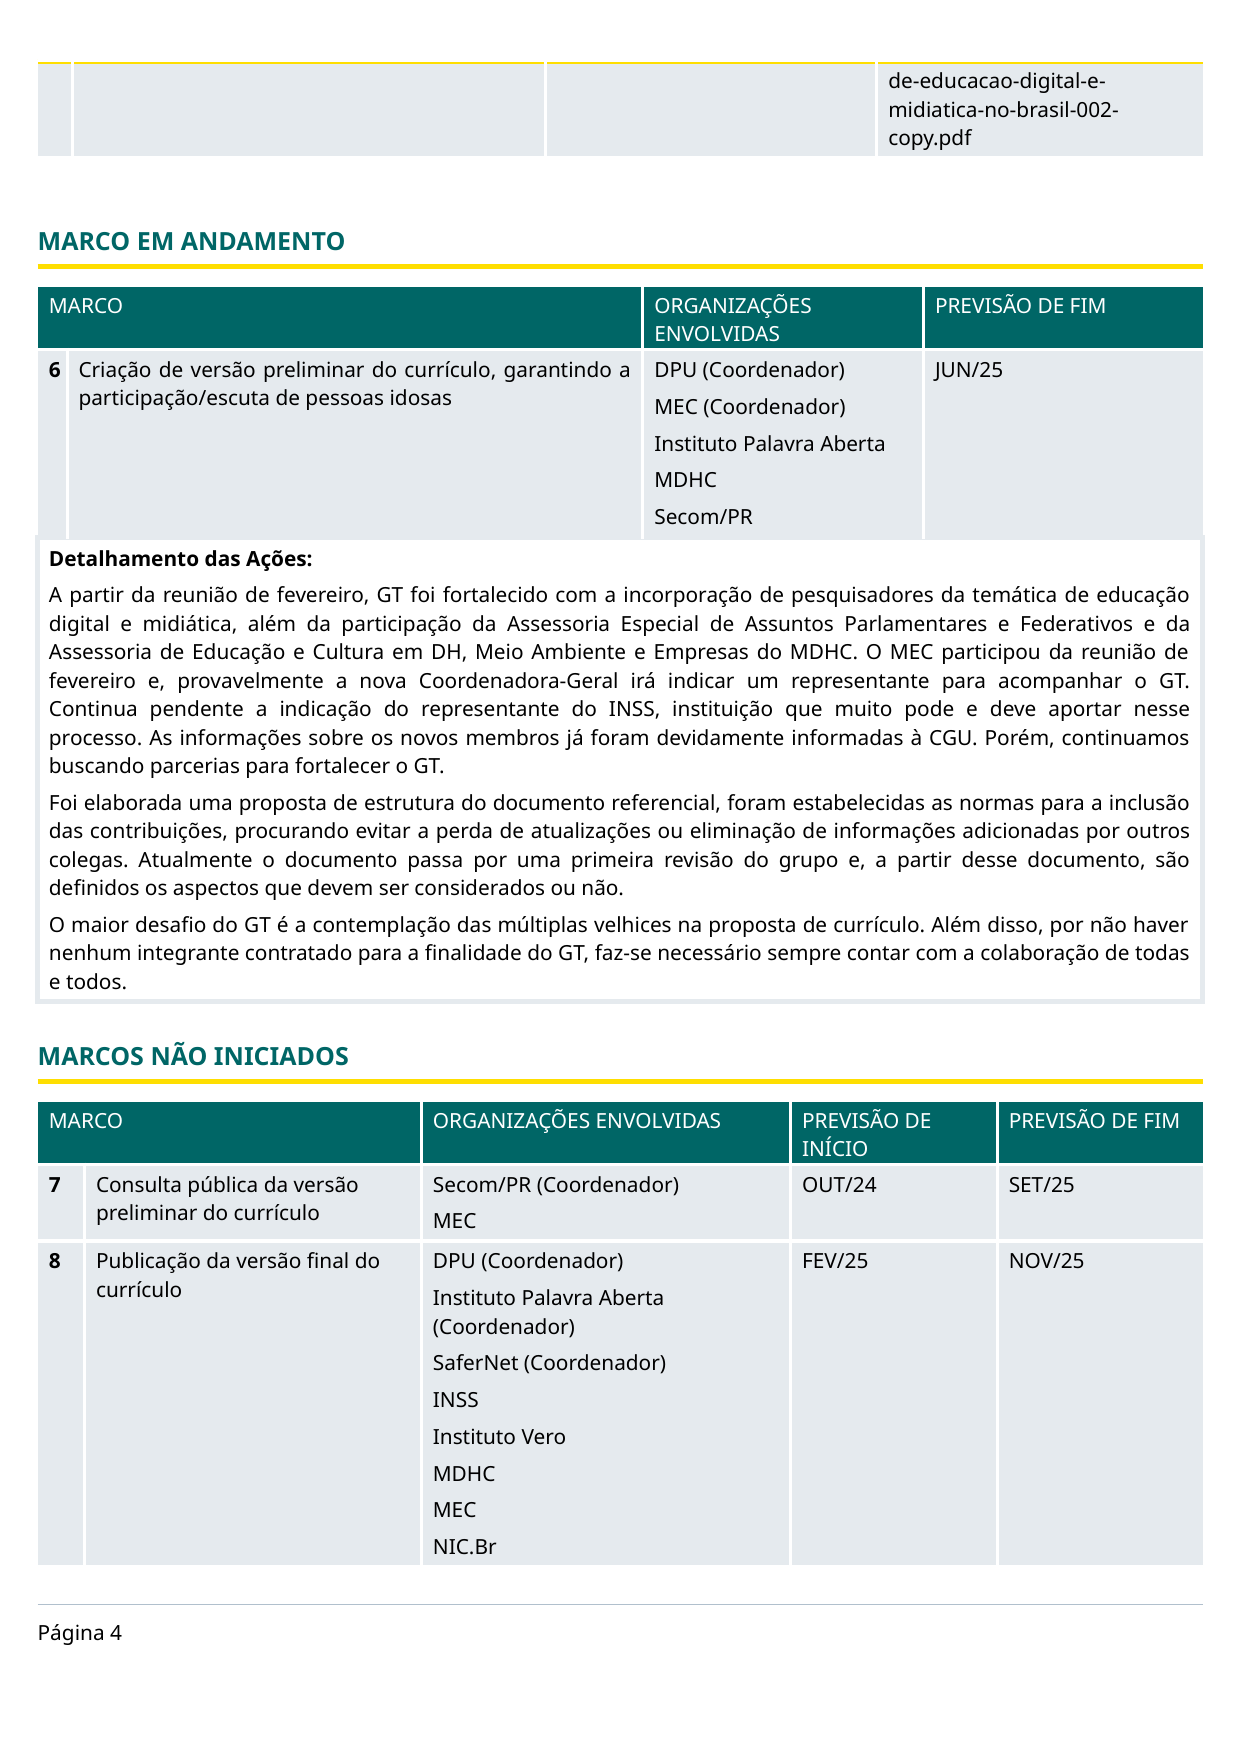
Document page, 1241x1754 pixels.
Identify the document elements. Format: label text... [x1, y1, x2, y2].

table_cell [547, 64, 875, 156]
table_cell Publicação da versão final do currículo [86, 1243, 420, 1565]
table_cell FEV/25 [792, 1243, 996, 1565]
table_cell 6 [38, 351, 66, 535]
table_cell DPU (Coordenador) Instituto Palavra Aberta (Coordenador) SaferNet (Coordenador) INSS Instituto Vero MDHC MEC NIC.Br [423, 1243, 789, 1565]
table_cell de-educacao-digital-e-midiatica-no-brasil-002-copy.pdf [878, 64, 1203, 156]
table_cell Consulta pública da versão preliminar do currículo [86, 1166, 420, 1239]
table_header organizações envolvidas [423, 1102, 789, 1163]
table_header PREVISÃO DE FIM [999, 1102, 1203, 1163]
table_header MARCO EM ANDAMENTO [38, 156, 1203, 264]
table_cell [74, 64, 544, 156]
table_header MARCO [38, 287, 641, 348]
table_cell NOV/25 [999, 1243, 1203, 1565]
table_header PREVISÃO DE INÍCIO [792, 1102, 996, 1163]
table_cell Secom/PR (Coordenador) MEC [423, 1166, 789, 1239]
table_cell 8 [38, 1243, 83, 1565]
table_cell JUN/25 [925, 351, 1203, 535]
table_cell [38, 64, 71, 156]
table_header marco [38, 1102, 420, 1163]
table_cell DPU (Coordenador) MEC (Coordenador) Instituto Palavra Aberta MDHC Secom/PR [644, 351, 922, 535]
table_cell Detalhamento das Ações: A partir da reunião de fevereiro, GT foi fortalecido com a incorporação de pesquisadores da temática de educação digital e midiática, além da participação da Assessoria Especial de Assuntos Parlamentares e Federativos e da Assessoria de Educação e Cultura em DH, Meio Ambiente e Empresas do MDHC. O MEC participou da reunião de fevereiro e, provavelmente a nova Coordenadora-Geral irá indicar um representante para acompanhar o GT. Continua pendente a indicação do representante do INSS, instituição que muito pode e deve aportar nesse processo. As informações sobre os novos membros já foram devidamente informadas à CGU. Porém, continuamos buscando parcerias para fortalecer o GT. Foi elaborada uma proposta de estrutura do documento referencial, foram estabelecidas as normas para a inclusão das contribuições, procurando evitar a perda de atualizações ou eliminação de informações adicionadas por outros colegas. Atualmente o documento passa por uma primeira revisão do grupo e, a partir desse documento, são definidos os aspectos que devem ser considerados ou não. O maior desafio do GT é a contemplação das múltiplas velhices na proposta de currículo. Além disso, por não haver nenhum integrante contratado para a finalidade do GT, faz-se necessário sempre contar com a colaboração de todas e todos. [40, 540, 1200, 999]
table_cell Criação de versão preliminar do currículo, garantindo a participação/escuta de pessoas idosas [69, 351, 641, 535]
table_header ORGANIZAÇÕES ENVOLVIDAS [644, 287, 922, 348]
table_header PREVISÃO DE FIM [925, 287, 1203, 348]
table_cell SET/25 [999, 1166, 1203, 1239]
table_cell [38, 269, 1203, 287]
table_header MARCOS NÃO INICIADOS [38, 1004, 1203, 1079]
table_cell 7 [38, 1166, 83, 1239]
table_cell [38, 1084, 1203, 1102]
table_cell OUT/24 [792, 1166, 996, 1239]
